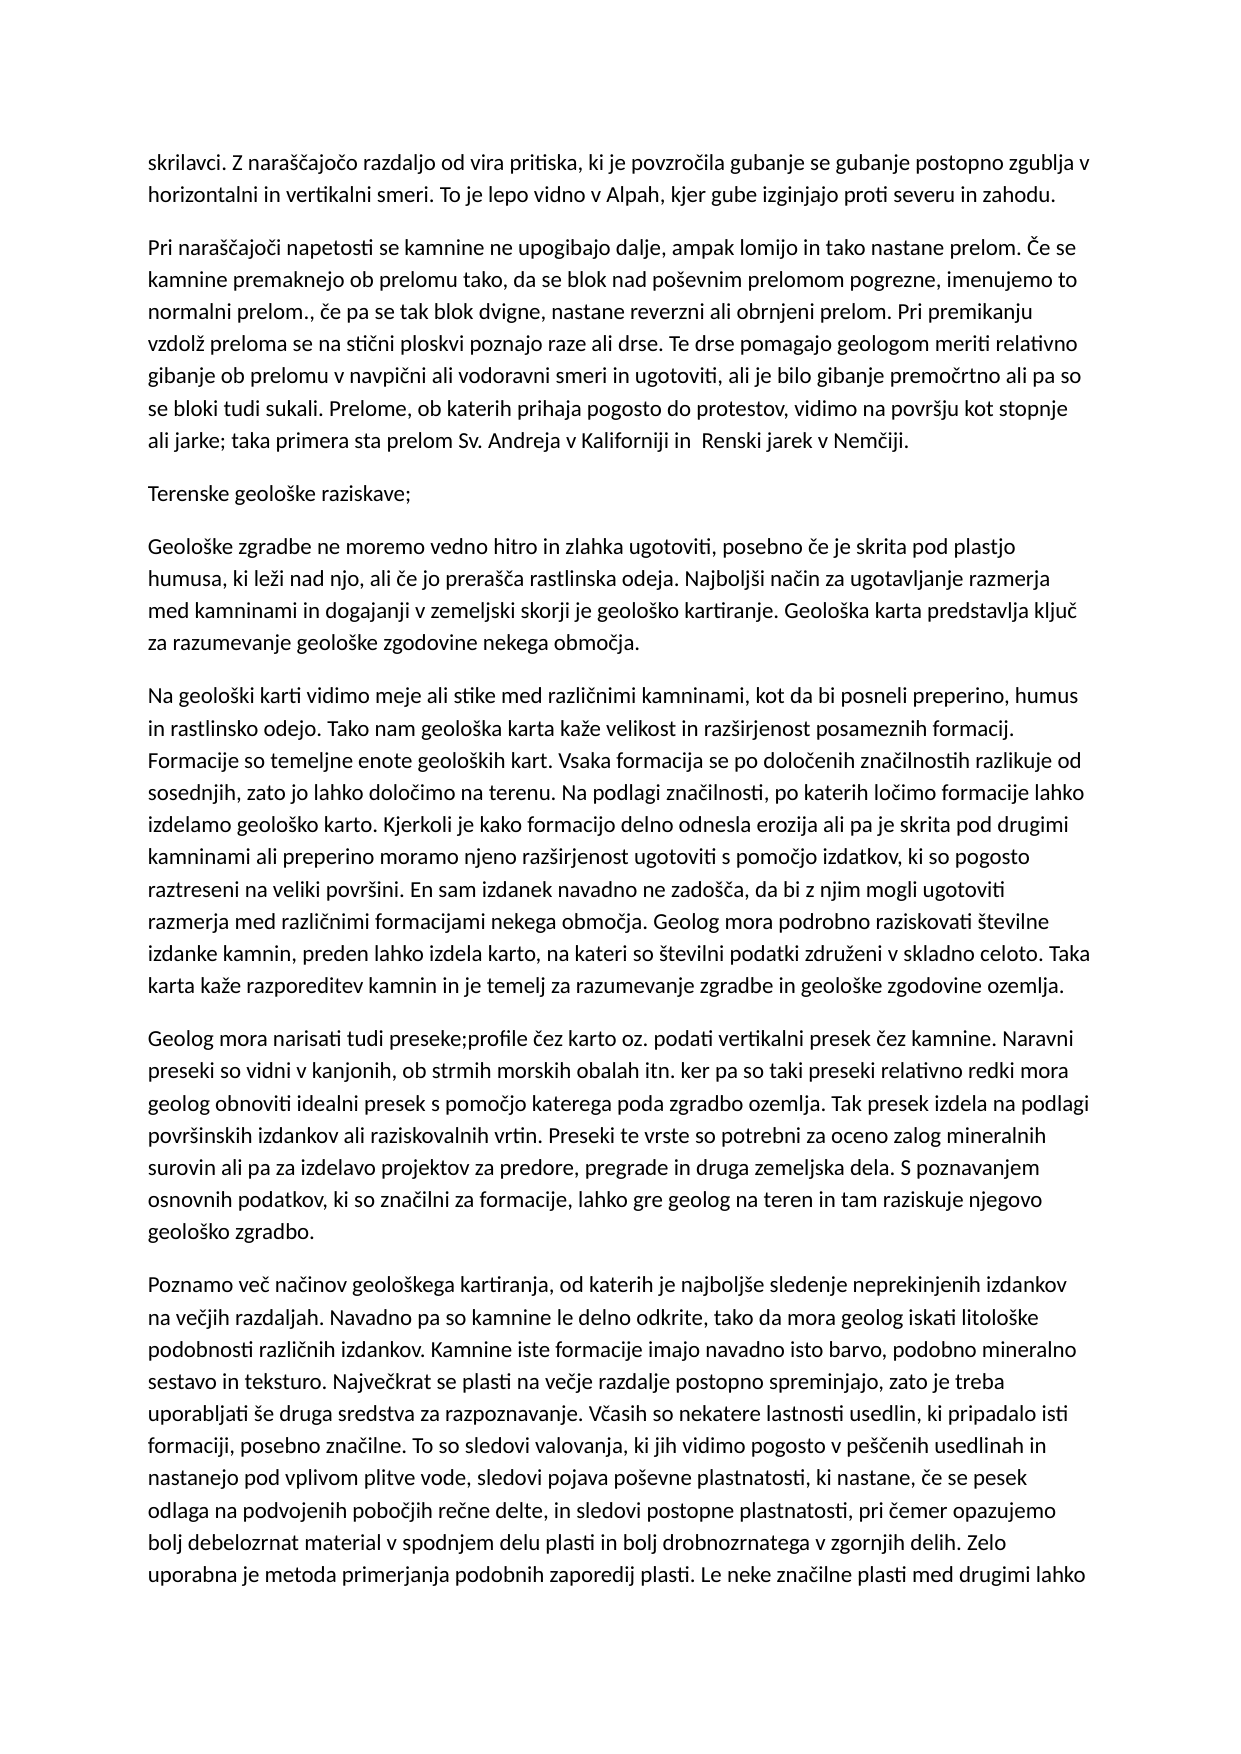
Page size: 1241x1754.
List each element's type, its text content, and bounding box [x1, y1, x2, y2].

text Poznamo več načinov geološkega kartiranja, od katerih je najboljše sledenje neprekinjenih izdankov na večjih razdaljah. Navadno pa so kamnine le delno odkrite, tako da mora geolog iskati litološke podobnosti različnih izdankov. Kamnine iste formacije imajo navadno isto barvo, podobno mineralno sestavo in teksturo. Največkrat se plasti na večje razdalje postopno spreminjajo, zato je treba uporabljati še druga sredstva za razpoznavanje. Včasih so nekatere lastnosti usedlin, ki pripadalo isti formaciji, posebno značilne. To so sledovi valovanja, ki jih vidimo pogosto v peščenih usedlinah in nastanejo pod vplivom plitve vode, sledovi pojava poševne plastnatosti, ki nastane, če se pesek odlaga na podvojenih pobočjih rečne delte, in sledovi postopne plastnatosti, pri čemer opazujemo bolj debelozrnat material v spodnjem delu plasti in bolj drobnozrnatega v zgornjih delih. Zelo uporabna je metoda primerjanja podobnih zaporedij plasti. Le neke značilne plasti med drugimi lahko [148, 1270, 1093, 1588]
text Na geološki karti vidimo meje ali stike med različnimi kamninami, kot da bi posneli preperino, humus in rastlinsko odejo. Tako nam geološka karta kaže velikost in razširjenost posameznih formacij. Formacije so temeljne enote geoloških kart. Vsaka formacija se po določenih značilnostih razlikuje od sosednjih, zato jo lahko določimo na terenu. Na podlagi značilnosti, po katerih ločimo formacije lahko izdelamo geološko karto. Kjerkoli je kako formacijo delno odnesla erozija ali pa je skrita pod drugimi kamninami ali preperino moramo njeno razširjenost ugotoviti s pomočjo izdatkov, ki so pogosto raztreseni na veliki površini. En sam izdanek navadno ne zadošča, da bi z njim mogli ugotoviti razmerja med različnimi formacijami nekega območja. Geolog mora podrobno raziskovati številne izdanke kamnin, preden lahko izdela karto, na kateri so številni podatki združeni v skladno celoto. Taka karta kaže razporeditev kamnin in je temelj za razumevanje zgradbe in geološke zgodovine ozemlja. [148, 682, 1093, 999]
text Pri naraščajoči napetosti se kamnine ne upogibajo dalje, ampak lomijo in tako nastane prelom. Če se kamnine premaknejo ob prelomu tako, da se blok nad poševnim prelomom pogrezne, imenujemo to normalni prelom., če pa se tak blok dvigne, nastane reverzni ali obrnjeni prelom. Pri premikanju vzdolž preloma se na stični ploskvi poznajo raze ali drse. Te drse pomagajo geologom meriti relativno gibanje ob prelomu v navpični ali vodoravni smeri in ugotoviti, ali je bilo gibanje premočrtno ali pa so se bloki tudi sukali. Prelome, ob katerih prihaja pogosto do protestov, vidimo na površju kot stopnje ali jarke; taka primera sta prelom Sv. Andreja v Kaliforniji in Renski jarek v Nemčiji. [148, 233, 1093, 454]
text Geološke zgradbe ne moremo vedno hitro in zlahka ugotoviti, posebno če je skrita pod plastjo humusa, ki leži nad njo, ali če jo prerašča rastlinska odeja. Najboljši način za ugotavljanje razmerja med kamninami in dogajanji v zemeljski skorji je geološko kartiranje. Geološka karta predstavlja ključ za razumevanje geološke zgodovine nekega območja. [148, 532, 1093, 657]
text skrilavci. Z naraščajočo razdaljo od vira pritiska, ki je povzročila gubanje se gubanje postopno zgublja v horizontalni in vertikalni smeri. To je lepo vidno v Alpah, kjer gube izginjajo proti severu in zahodu. [148, 148, 1093, 208]
text Geolog mora narisati tudi preseke;profile čez karto oz. podati vertikalni presek čez kamnine. Naravni preseki so vidni v kanjonih, ob strmih morskih obalah itn. ker pa so taki preseki relativno redki mora geolog obnoviti idealni presek s pomočjo katerega poda zgradbo ozemlja. Tak presek izdela na podlagi površinskih izdankov ali raziskovalnih vrtin. Preseki te vrste so potrebni za oceno zalog mineralnih surovin ali pa za izdelavo projektov za predore, pregrade in druga zemeljska dela. S poznavanjem osnovnih podatkov, ki so značilni za formacije, lahko gre geolog na teren in tam raziskuje njegovo geološko zgradbo. [148, 1024, 1093, 1245]
text Terenske geološke raziskave; [148, 479, 1093, 507]
